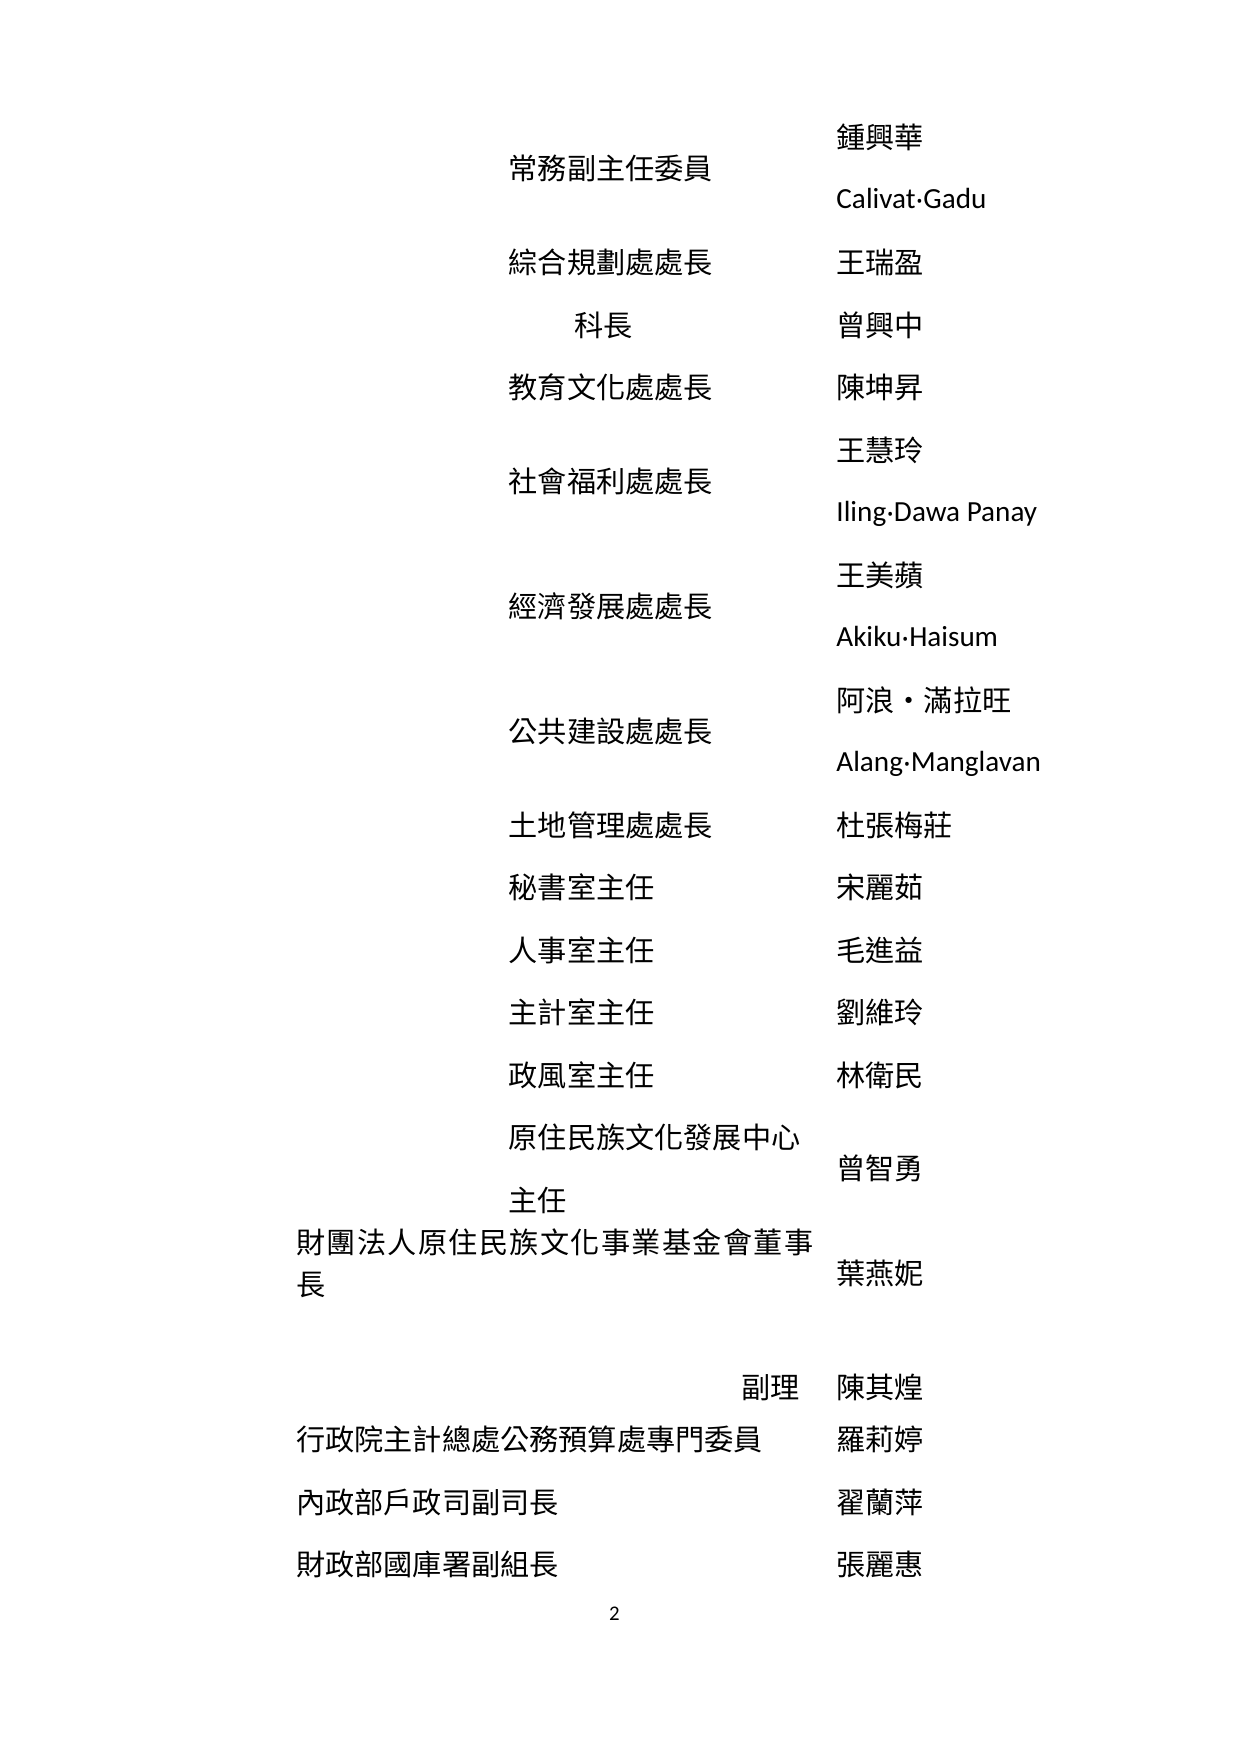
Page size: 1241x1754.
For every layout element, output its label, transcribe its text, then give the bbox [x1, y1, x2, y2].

table_cell [121, 1407, 285, 1469]
table_cell 內政部戶政司副司長 [285, 1469, 825, 1532]
table_cell 王瑞盈 [825, 219, 1107, 282]
table_cell [121, 94, 285, 219]
table_cell 副理 [285, 1304, 825, 1407]
table_cell [121, 844, 285, 907]
table_cell [121, 1532, 285, 1594]
table_cell [121, 657, 285, 782]
table_cell 財政部國庫署副組長 [285, 1532, 825, 1594]
table_cell [121, 1219, 285, 1304]
table_cell 王美蘋 Akiku‧Haisum [825, 532, 1107, 657]
table_cell 林衛民 [825, 1032, 1107, 1094]
table_cell 葉燕妮 [825, 1219, 1107, 1304]
table_cell 毛進益 [825, 907, 1107, 969]
table_cell [121, 219, 285, 282]
table_cell 劉維玲 [825, 969, 1107, 1032]
table_cell [121, 782, 285, 844]
table_cell [121, 969, 285, 1032]
table_cell 秘書室主任 [285, 844, 825, 907]
table_cell 常務副主任委員 [285, 94, 825, 219]
table_cell [121, 407, 285, 532]
table_cell [121, 1304, 285, 1407]
table_cell 張麗惠 [825, 1532, 1107, 1594]
table_cell 羅莉婷 [825, 1407, 1107, 1469]
table_cell 阿浪‧滿拉旺 Alang‧Manglavan [825, 657, 1107, 782]
table_cell [121, 282, 285, 344]
table_cell 綜合規劃處處長 [285, 219, 825, 282]
table_cell 政風室主任 [285, 1032, 825, 1094]
table_cell 科長 [285, 282, 825, 344]
table_cell 陳坤昇 [825, 344, 1107, 407]
table_cell [121, 1469, 285, 1532]
table_cell [121, 907, 285, 969]
table_cell [121, 344, 285, 407]
table_cell 原住民族文化發展中心主任 [285, 1094, 825, 1219]
table_cell 財團法人原住民族文化事業基金會董事長 [285, 1219, 825, 1304]
table_cell 杜張梅莊 [825, 782, 1107, 844]
table_cell [121, 1094, 285, 1219]
table_cell 翟蘭萍 [825, 1469, 1107, 1532]
table_cell 教育文化處處長 [285, 344, 825, 407]
table_cell 曾智勇 [825, 1094, 1107, 1219]
table_cell 王慧玲 Iling‧Dawa Panay [825, 407, 1107, 532]
table_cell 曾興中 [825, 282, 1107, 344]
table_cell 宋麗茹 [825, 844, 1107, 907]
table_cell 行政院主計總處公務預算處專門委員 [285, 1407, 825, 1469]
table_cell 社會福利處處長 [285, 407, 825, 532]
table_cell 經濟發展處處長 [285, 532, 825, 657]
table_cell [121, 532, 285, 657]
table_cell 鍾興華 Calivat‧Gadu [825, 94, 1107, 219]
table_cell [121, 1032, 285, 1094]
table_cell 陳其煌 [825, 1304, 1107, 1407]
table_cell 土地管理處處長 [285, 782, 825, 844]
table_cell 公共建設處處長 [285, 657, 825, 782]
table_cell 人事室主任 [285, 907, 825, 969]
table_cell 主計室主任 [285, 969, 825, 1032]
